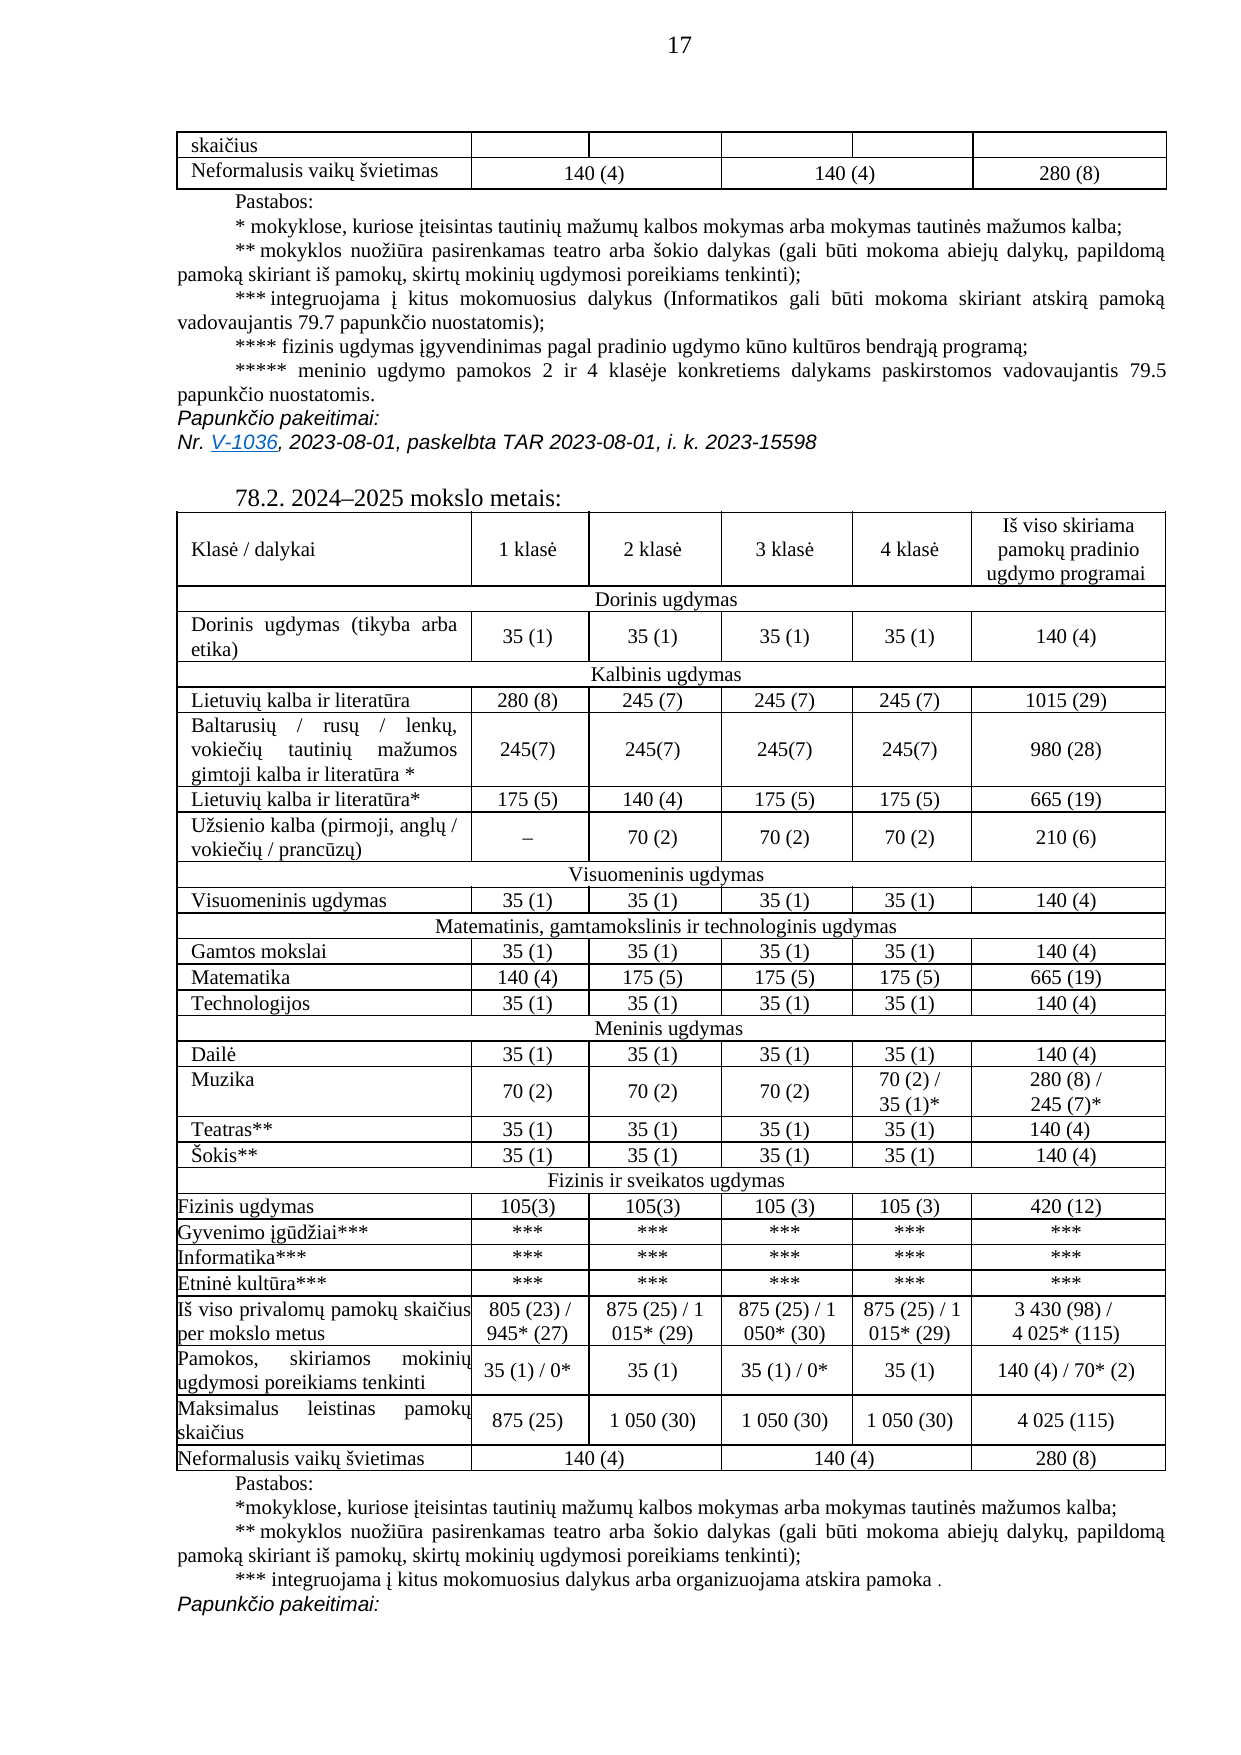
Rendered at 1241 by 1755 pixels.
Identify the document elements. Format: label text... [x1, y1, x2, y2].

table_cell 140 (4) [590, 787, 721, 811]
table_cell 280 (8) [974, 158, 1166, 188]
table_cell *** [722, 1245, 852, 1269]
table_cell Fizinis ugdymas [178, 1194, 471, 1218]
table_cell 70 (2) [590, 813, 721, 861]
table_cell *** [472, 1220, 588, 1244]
text 78.2. 2024–2025 mokslo metais: [177, 483, 1182, 511]
table_cell *** [853, 1271, 971, 1295]
table_cell 1 050 (30) [590, 1396, 721, 1444]
text Papunkčio pakeitimai: [177, 406, 1182, 430]
table_cell 35 (1) [853, 939, 971, 963]
table_cell 175 (5) [590, 965, 721, 989]
table_cell 245(7) [853, 713, 971, 786]
table_cell 35 (1) / 0* [722, 1346, 852, 1394]
table_cell 35 (1) [590, 991, 721, 1014]
table_cell 35 (1) [853, 612, 971, 661]
table_cell 175 (5) [722, 965, 852, 989]
table_cell – [472, 813, 588, 861]
table_cell 35 (1) [472, 991, 588, 1014]
table_cell 105 (3) [722, 1194, 852, 1218]
table_cell 70 (2) [722, 1067, 852, 1116]
text * mokyklose, kuriose įteisintas tautinių mažumų kalbos mokymas arba mokymas tautinės mažumos kalba; [177, 213, 1166, 238]
table_cell 140 (4) [972, 939, 1165, 963]
table_cell 140 (4) [472, 158, 721, 188]
table_cell 3 430 (98) / 4 025* (115) [972, 1297, 1165, 1344]
table_cell Neformalusis vaikų švietimas [178, 1446, 471, 1469]
table_cell Muzika [178, 1067, 471, 1116]
table_cell 210 (6) [972, 813, 1165, 861]
table_cell 245 (7) [722, 688, 852, 712]
table_cell *** [972, 1220, 1165, 1244]
table_cell 175 (5) [722, 787, 852, 811]
table_cell 140 (4) [472, 965, 588, 989]
table_cell *** [722, 1271, 852, 1295]
table_cell 140 (4) [722, 158, 972, 188]
table_cell 105 (3) [853, 1194, 971, 1218]
table_cell Dailė [178, 1042, 471, 1066]
table_cell Kalbinis ugdymas [178, 662, 1165, 686]
table_cell 245(7) [722, 713, 852, 786]
table_cell 875 (25) / 1 015* (29) [853, 1297, 971, 1344]
table_cell 245(7) [590, 713, 721, 786]
table_cell 35 (1) [722, 1042, 852, 1066]
table_cell 35 (1) [590, 612, 721, 661]
table_cell Gamtos mokslai [178, 939, 471, 963]
text Pastabos: [177, 1471, 1166, 1495]
table_cell 70 (2) [853, 813, 971, 861]
table_cell [722, 133, 852, 157]
table_cell Visuomeninis ugdymas [178, 862, 1165, 886]
table_cell 35 (1) [722, 1117, 852, 1141]
text ** mokyklos nuožiūra pasirenkamas teatro arba šokio dalykas (gali būti mokoma abiejų dalykų, papildomą pamoką skiriant iš pamokų, skirtų mokinių ugdymosi poreikiams tenkinti); [177, 238, 1166, 286]
table_cell *** [590, 1220, 721, 1244]
table_cell Dorinis ugdymas (tikyba arba etika) [178, 612, 471, 661]
table_cell 280 (8) [972, 1446, 1165, 1469]
table_cell 280 (8) [472, 688, 588, 712]
table_cell Iš viso privalomų pamokų skaičius per mokslo metus [178, 1297, 471, 1344]
table_cell 70 (2) [722, 813, 852, 861]
table_cell 4 025 (115) [972, 1396, 1165, 1444]
table_cell 35 (1) [722, 939, 852, 963]
text Pastabos: [177, 190, 1166, 213]
table_cell skaičius [178, 133, 471, 157]
table_cell 140 (4) [972, 888, 1165, 912]
table_cell 35 (1) [722, 612, 852, 661]
table_cell Gyvenimo įgūdžiai*** [178, 1220, 471, 1244]
table_cell Etninė kultūra*** [178, 1271, 471, 1295]
table_cell 665 (19) [972, 965, 1165, 989]
table_cell 105(3) [472, 1194, 588, 1218]
text ***** meninio ugdymo pamokos 2 ir 4 klasėje konkretiems dalykams paskirstomos vadovaujantis 79.5 papunkčio nuostatomis. [177, 358, 1166, 406]
table_cell 665 (19) [972, 787, 1165, 811]
table_cell 140 (4) / 70* (2) [972, 1346, 1165, 1394]
table_cell 875 (25) / 1 050* (30) [722, 1297, 852, 1344]
table_header 1 klasė [472, 513, 588, 585]
table_cell *** [972, 1245, 1165, 1269]
table_header Iš viso skiriama pamokų pradinio ugdymo programai [972, 513, 1165, 585]
table_cell 35 (1) [472, 888, 588, 912]
table_cell Dorinis ugdymas [178, 587, 1165, 611]
table_cell 35 (1) [853, 888, 971, 912]
table_cell [974, 133, 1166, 157]
table_cell 35 (1) [722, 1143, 852, 1167]
table_cell 140 (4) [972, 1117, 1165, 1141]
table_cell 35 (1) [722, 888, 852, 912]
table_cell 35 (1) [472, 1143, 588, 1167]
table_cell 140 (4) [972, 1042, 1165, 1066]
table_cell 1 050 (30) [853, 1396, 971, 1444]
table_cell 245(7) [472, 713, 588, 786]
table_cell 980 (28) [972, 713, 1165, 786]
table_cell 35 (1) [853, 1346, 971, 1394]
table_cell 175 (5) [472, 787, 588, 811]
table_cell 805 (23) / 945* (27) [472, 1297, 588, 1344]
table_cell 35 (1) [853, 1143, 971, 1167]
table_cell *** [853, 1245, 971, 1269]
table_cell 140 (4) [722, 1446, 971, 1469]
table_cell 35 (1) [853, 1042, 971, 1066]
table_cell *** [722, 1220, 852, 1244]
table_header 4 klasė [853, 513, 971, 585]
table_cell 1 050 (30) [722, 1396, 852, 1444]
text *mokyklose, kuriose įteisintas tautinių mažumų kalbos mokymas arba mokymas tautinės mažumos kalba; [177, 1495, 1166, 1519]
text *** integruojama į kitus mokomuosius dalykus (Informatikos gali būti mokoma skiriant atskirą pamoką vadovaujantis 79.7 papunkčio nuostatomis); [177, 286, 1166, 334]
table_cell *** [472, 1245, 588, 1269]
table_cell [853, 133, 972, 157]
table_cell 35 (1) [590, 1042, 721, 1066]
table_cell Baltarusių / rusų / lenkų, vokiečių tautinių mažumos gimtoji kalba ir literatūra * [178, 713, 471, 786]
table_cell 175 (5) [853, 787, 971, 811]
table_cell 35 (1) [590, 1346, 721, 1394]
table_cell 875 (25) [472, 1396, 588, 1444]
table_cell *** [972, 1271, 1165, 1295]
table_cell Matematinis, gamtamokslinis ir technologinis ugdymas [178, 914, 1165, 938]
table_cell Maksimalus leistinas pamokų skaičius [178, 1396, 471, 1444]
text Nr. V-1036, 2023-08-01, paskelbta TAR 2023-08-01, i. k. 2023-15598 [177, 430, 1182, 454]
table_cell 875 (25) / 1 015* (29) [590, 1297, 721, 1344]
table_cell 105(3) [590, 1194, 721, 1218]
table_cell 175 (5) [853, 965, 971, 989]
table_cell 35 (1) [472, 1117, 588, 1141]
table_cell Užsienio kalba (pirmoji, anglų / vokiečių / prancūzų) [178, 813, 471, 861]
table_cell [472, 133, 588, 157]
table_cell 140 (4) [972, 1143, 1165, 1167]
table_cell *** [590, 1271, 721, 1295]
table_cell Lietuvių kalba ir literatūra [178, 688, 471, 712]
table_cell 70 (2) [472, 1067, 588, 1116]
table_cell 35 (1) [853, 1117, 971, 1141]
table_cell Meninis ugdymas [178, 1016, 1165, 1040]
table_cell 35 (1) [472, 612, 588, 661]
table_cell 140 (4) [972, 991, 1165, 1014]
table_cell *** [472, 1271, 588, 1295]
table_cell Teatras** [178, 1117, 471, 1141]
table_cell *** [853, 1220, 971, 1244]
table_cell *** [590, 1245, 721, 1269]
table_cell Pamokos, skiriamos mokinių ugdymosi poreikiams tenkinti [178, 1346, 471, 1394]
table_cell 420 (12) [972, 1194, 1165, 1218]
table_cell Technologijos [178, 991, 471, 1014]
table_cell 35 (1) [590, 939, 721, 963]
table_cell Visuomeninis ugdymas [178, 888, 471, 912]
table_cell 280 (8) / 245 (7)* [972, 1067, 1165, 1116]
table_cell 35 (1) [472, 1042, 588, 1066]
table_cell Matematika [178, 965, 471, 989]
table_cell 245 (7) [853, 688, 971, 712]
table_cell Lietuvių kalba ir literatūra* [178, 787, 471, 811]
table_cell 35 (1) [472, 939, 588, 963]
table_cell 35 (1) [722, 991, 852, 1014]
table_cell 70 (2) [590, 1067, 721, 1116]
table_cell 140 (4) [472, 1446, 721, 1469]
text Papunkčio pakeitimai: [177, 1591, 1182, 1615]
table_cell 35 (1) [590, 1143, 721, 1167]
table_cell 35 (1) [590, 888, 721, 912]
table_cell [590, 133, 721, 157]
table_cell 245 (7) [590, 688, 721, 712]
table_cell 35 (1) [590, 1117, 721, 1141]
table_cell 70 (2) / 35 (1)* [853, 1067, 971, 1116]
text **** fizinis ugdymas įgyvendinimas pagal pradinio ugdymo kūno kultūros bendrąją programą; [177, 334, 1166, 358]
table_cell 1015 (29) [972, 688, 1165, 712]
table_cell Informatika*** [178, 1245, 471, 1269]
table_header 2 klasė [590, 513, 721, 585]
table_header Klasė / dalykai [178, 513, 471, 585]
table_cell Fizinis ir sveikatos ugdymas [178, 1168, 1165, 1192]
table_cell 35 (1) / 0* [472, 1346, 588, 1394]
table_header 3 klasė [722, 513, 852, 585]
table_cell Šokis** [178, 1143, 471, 1167]
text *** integruojama į kitus mokomuosius dalykus arba organizuojama atskira pamoka . [177, 1567, 1166, 1591]
table_cell 140 (4) [972, 612, 1165, 661]
table_cell Neformalusis vaikų švietimas [178, 158, 471, 188]
table_cell 35 (1) [853, 991, 971, 1014]
text ** mokyklos nuožiūra pasirenkamas teatro arba šokio dalykas (gali būti mokoma abiejų dalykų, papildomą pamoką skiriant iš pamokų, skirtų mokinių ugdymosi poreikiams tenkinti); [177, 1519, 1166, 1567]
